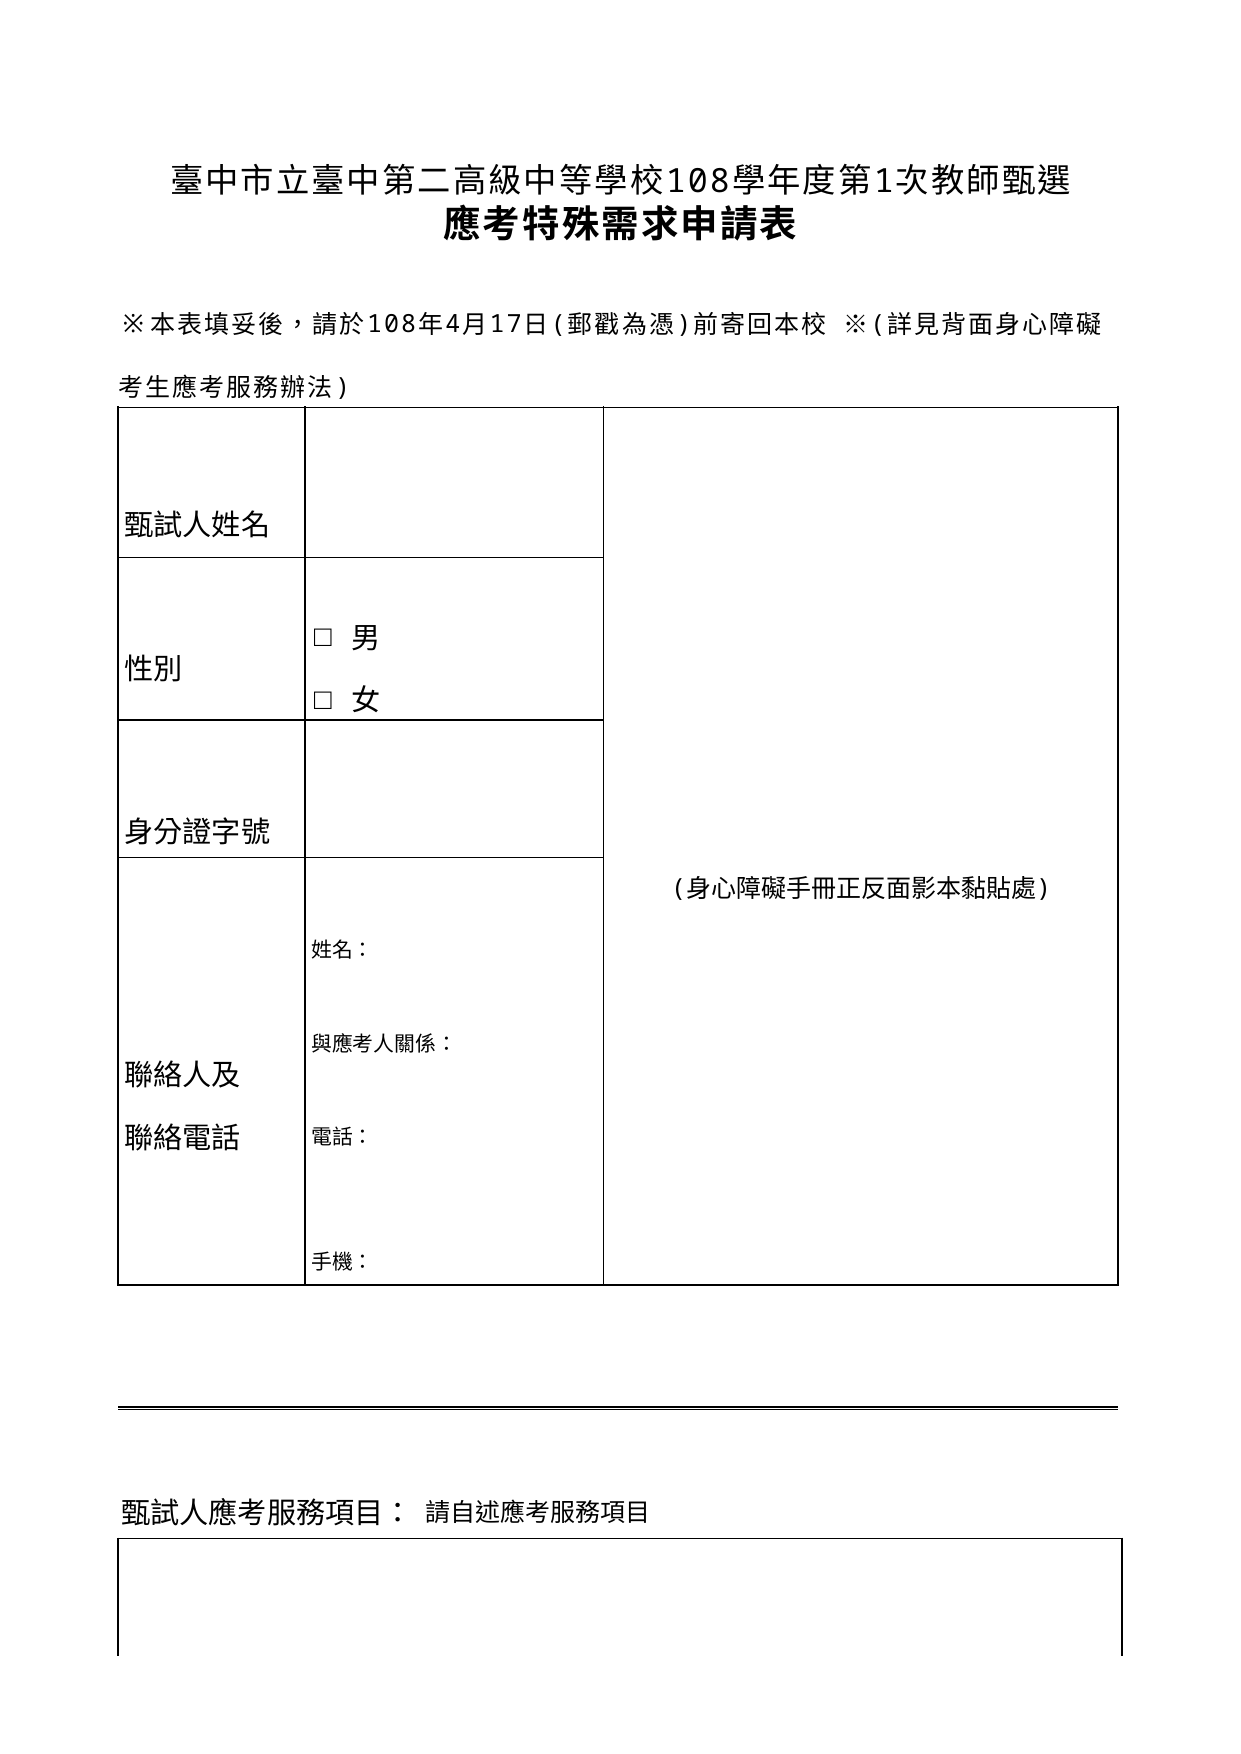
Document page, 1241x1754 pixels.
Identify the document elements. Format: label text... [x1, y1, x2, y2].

table_cell [119, 1539, 1121, 1656]
table_cell [1118, 1284, 1122, 1406]
table_cell [691, 1286, 1118, 1406]
table_cell 聯絡人及 聯絡電話 [119, 858, 304, 1284]
table_cell 甄試人應考服務項目： 請自述應考服務項目 [118, 1410, 1118, 1538]
table_cell 身分證字號 [119, 721, 304, 856]
table_cell 姓名： 與應考人關係： 電話： 手機： [306, 858, 603, 1284]
text 臺中市立臺中第二高級中等學校108學年度第1次教師甄選 [118, 156, 1122, 202]
table_cell [1118, 1406, 1122, 1538]
table_cell [118, 1286, 305, 1406]
text 應考特殊需求申請表 [118, 202, 1122, 248]
table_cell □ 男 □ 女 [306, 558, 603, 719]
table_cell 性別 [119, 558, 304, 719]
table_header 甄試人姓名 [119, 408, 304, 556]
text ※本表填妥後，請於108年4月17日(郵戳為憑)前寄回本校 ※(詳見背面身心障礙考生應考服務辦法) [118, 281, 1122, 406]
table_header (身心障礙手冊正反面影本黏貼處) [604, 408, 1117, 1284]
table_header [306, 408, 603, 556]
table_cell [305, 1286, 691, 1406]
table_cell [306, 721, 603, 856]
